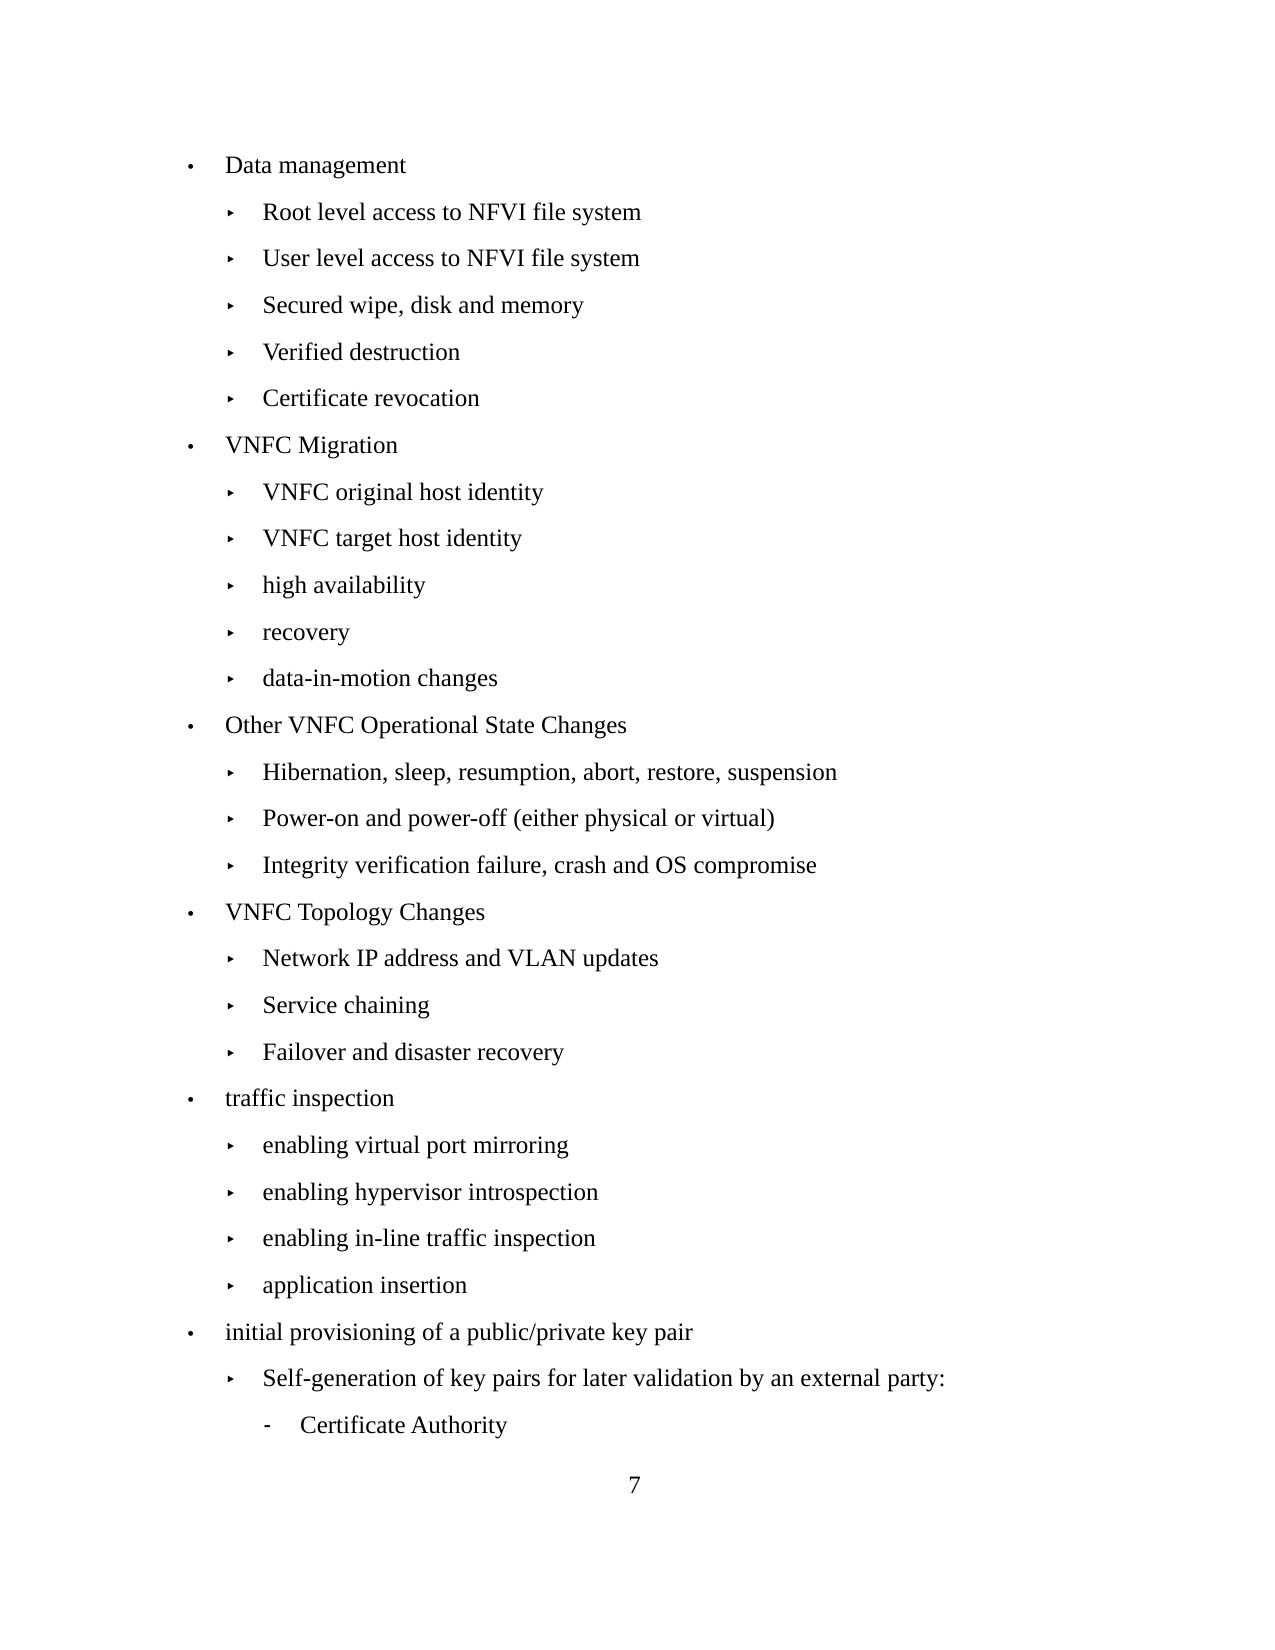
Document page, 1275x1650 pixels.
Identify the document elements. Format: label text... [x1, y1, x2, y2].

list recovery [225, 617, 1125, 645]
list Root level access to NFVI file system [225, 197, 1125, 225]
list Secured wipe, disk and memory [225, 290, 1125, 319]
list data-in-motion changes [225, 663, 1125, 692]
list VNFC Topology Changes [187, 897, 1125, 925]
list application insertion [225, 1270, 1125, 1299]
list VNFC target host identity [225, 523, 1125, 552]
list enabling hypervisor introspection [225, 1177, 1125, 1205]
list Power-on and power-off (either physical or virtual) [225, 803, 1125, 832]
list Hibernation, sleep, resumption, abort, restore, suspension [225, 757, 1125, 785]
list Certificate Authority [262, 1410, 1125, 1439]
list Verified destruction [225, 337, 1125, 365]
list User level access to NFVI file system [225, 243, 1125, 272]
list Other VNFC Operational State Changes [187, 710, 1125, 739]
list Data management [187, 150, 1125, 179]
list enabling virtual port mirroring [225, 1130, 1125, 1159]
list initial provisioning of a public/private key pair [187, 1317, 1125, 1345]
list traffic inspection [187, 1083, 1125, 1112]
list enabling in-line traffic inspection [225, 1223, 1125, 1252]
list VNFC original host identity [225, 477, 1125, 505]
list VNFC Migration [187, 430, 1125, 459]
list Network IP address and VLAN updates [225, 943, 1125, 972]
list Certificate revocation [225, 383, 1125, 412]
list Self-generation of key pairs for later validation by an external party: [225, 1363, 1125, 1392]
list Service chaining [225, 990, 1125, 1019]
list Failover and disaster recovery [225, 1037, 1125, 1065]
list high availability [225, 570, 1125, 599]
list Integrity verification failure, crash and OS compromise [225, 850, 1125, 879]
